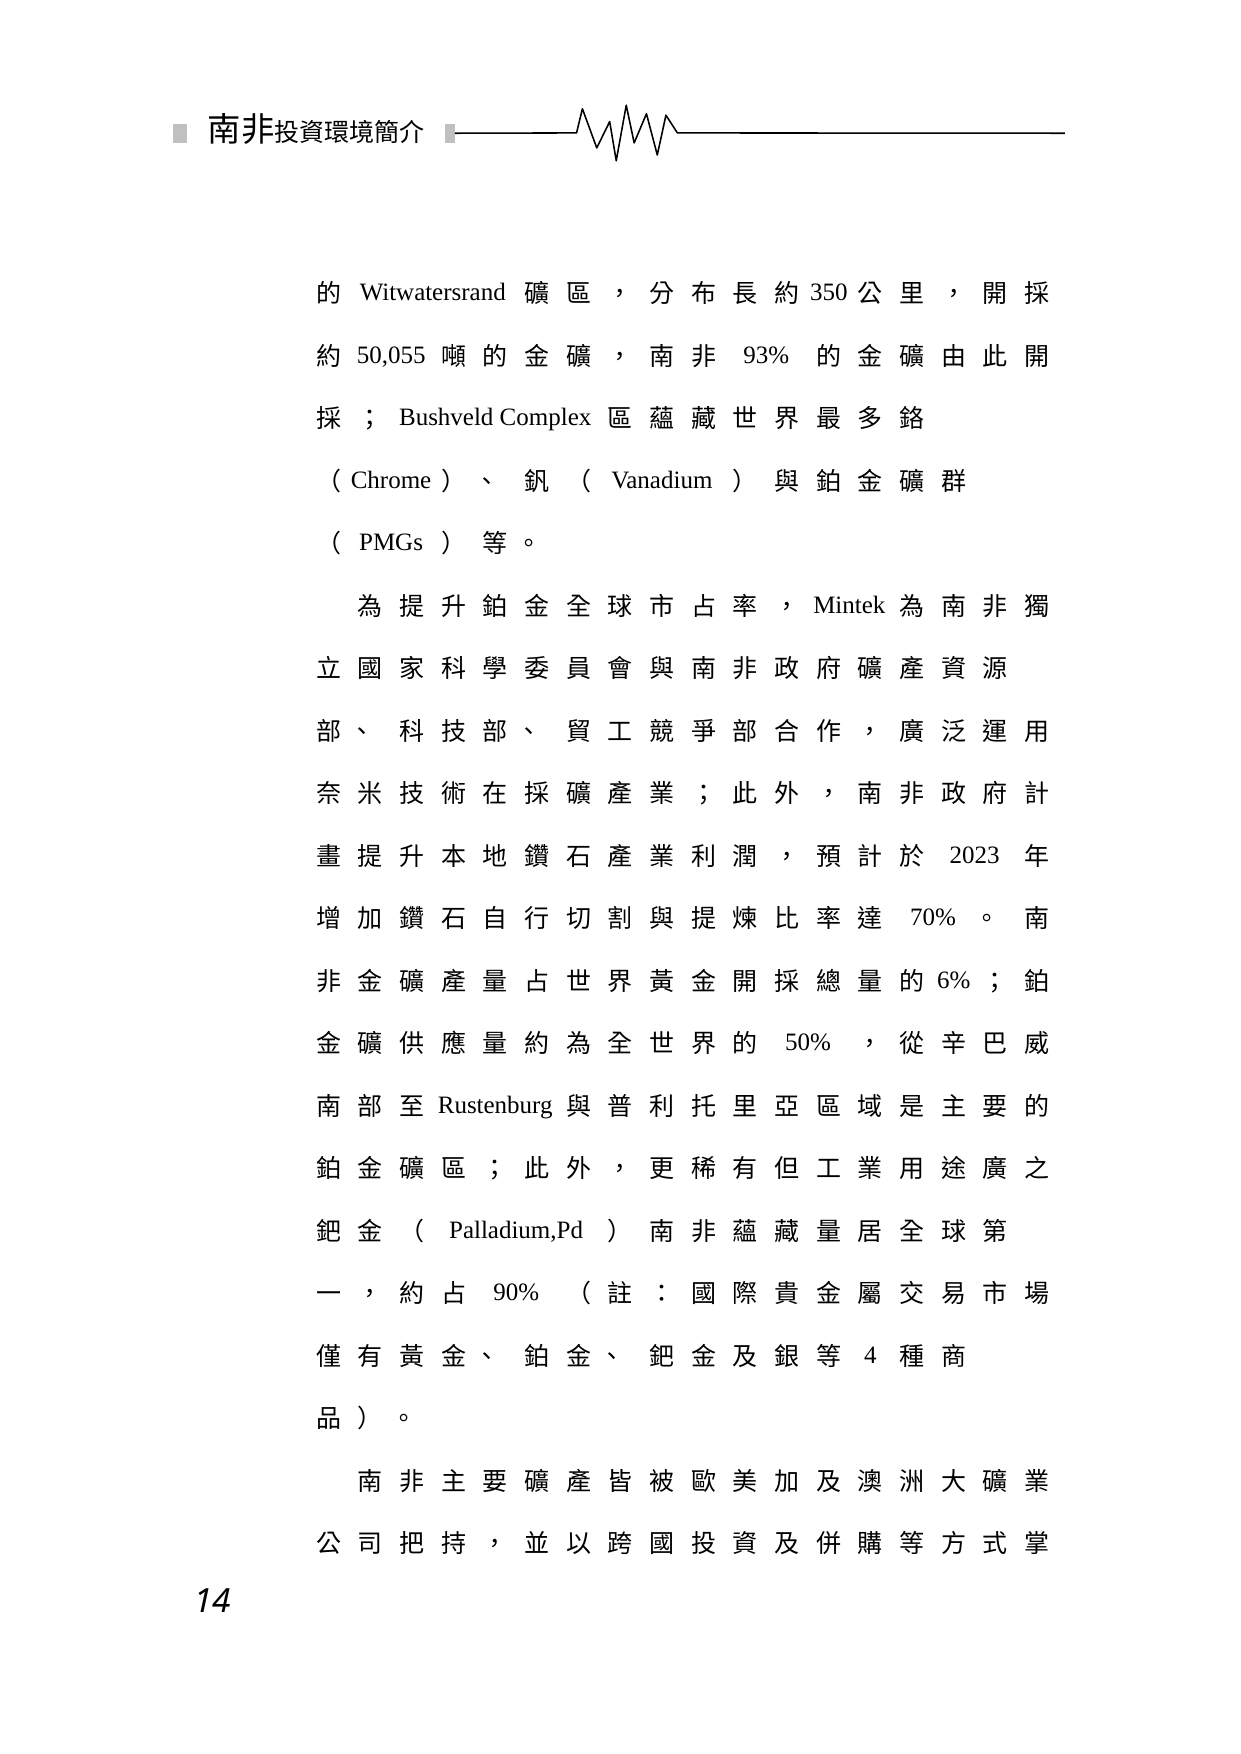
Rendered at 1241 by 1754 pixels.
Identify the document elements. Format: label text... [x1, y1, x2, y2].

text 的Witwatersrand礦區，分布長約350公里，開採約50,055噸的金礦，南非93%的金礦由此開採；Bushveld Complex區蘊藏世界最多鉻（Chrome）、釩（Vanadium）與鉑金礦群（PMGs）等。 [281, 250, 1058, 563]
text 南非主要礦產皆被歐美加及澳洲大礦業公司把持，並以跨國投資及併購等方式掌 [281, 1438, 1058, 1563]
text 為提升鉑金全球市占率，Mintek為南非獨立國家科學委員會與南非政府礦產資源部、科技部、貿工競爭部合作，廣泛運用奈米技術在採礦產業；此外，南非政府計畫提升本地鑽石產業利潤，預計於2023年增加鑽石自行切割與提煉比率達70%。南非金礦產量占世界黃金開採總量的6%；鉑金礦供應量約為全世界的50%，從辛巴威南部至Rustenburg與普利托里亞區域是主要的鉑金礦區；此外，更稀有但工業用途廣之鈀金（Palladium,Pd）南非蘊藏量居全球第一，約占90%（註：國際貴金屬交易市場僅有黃金、鉑金、鈀金及銀等4種商品）。 [281, 563, 1058, 1438]
